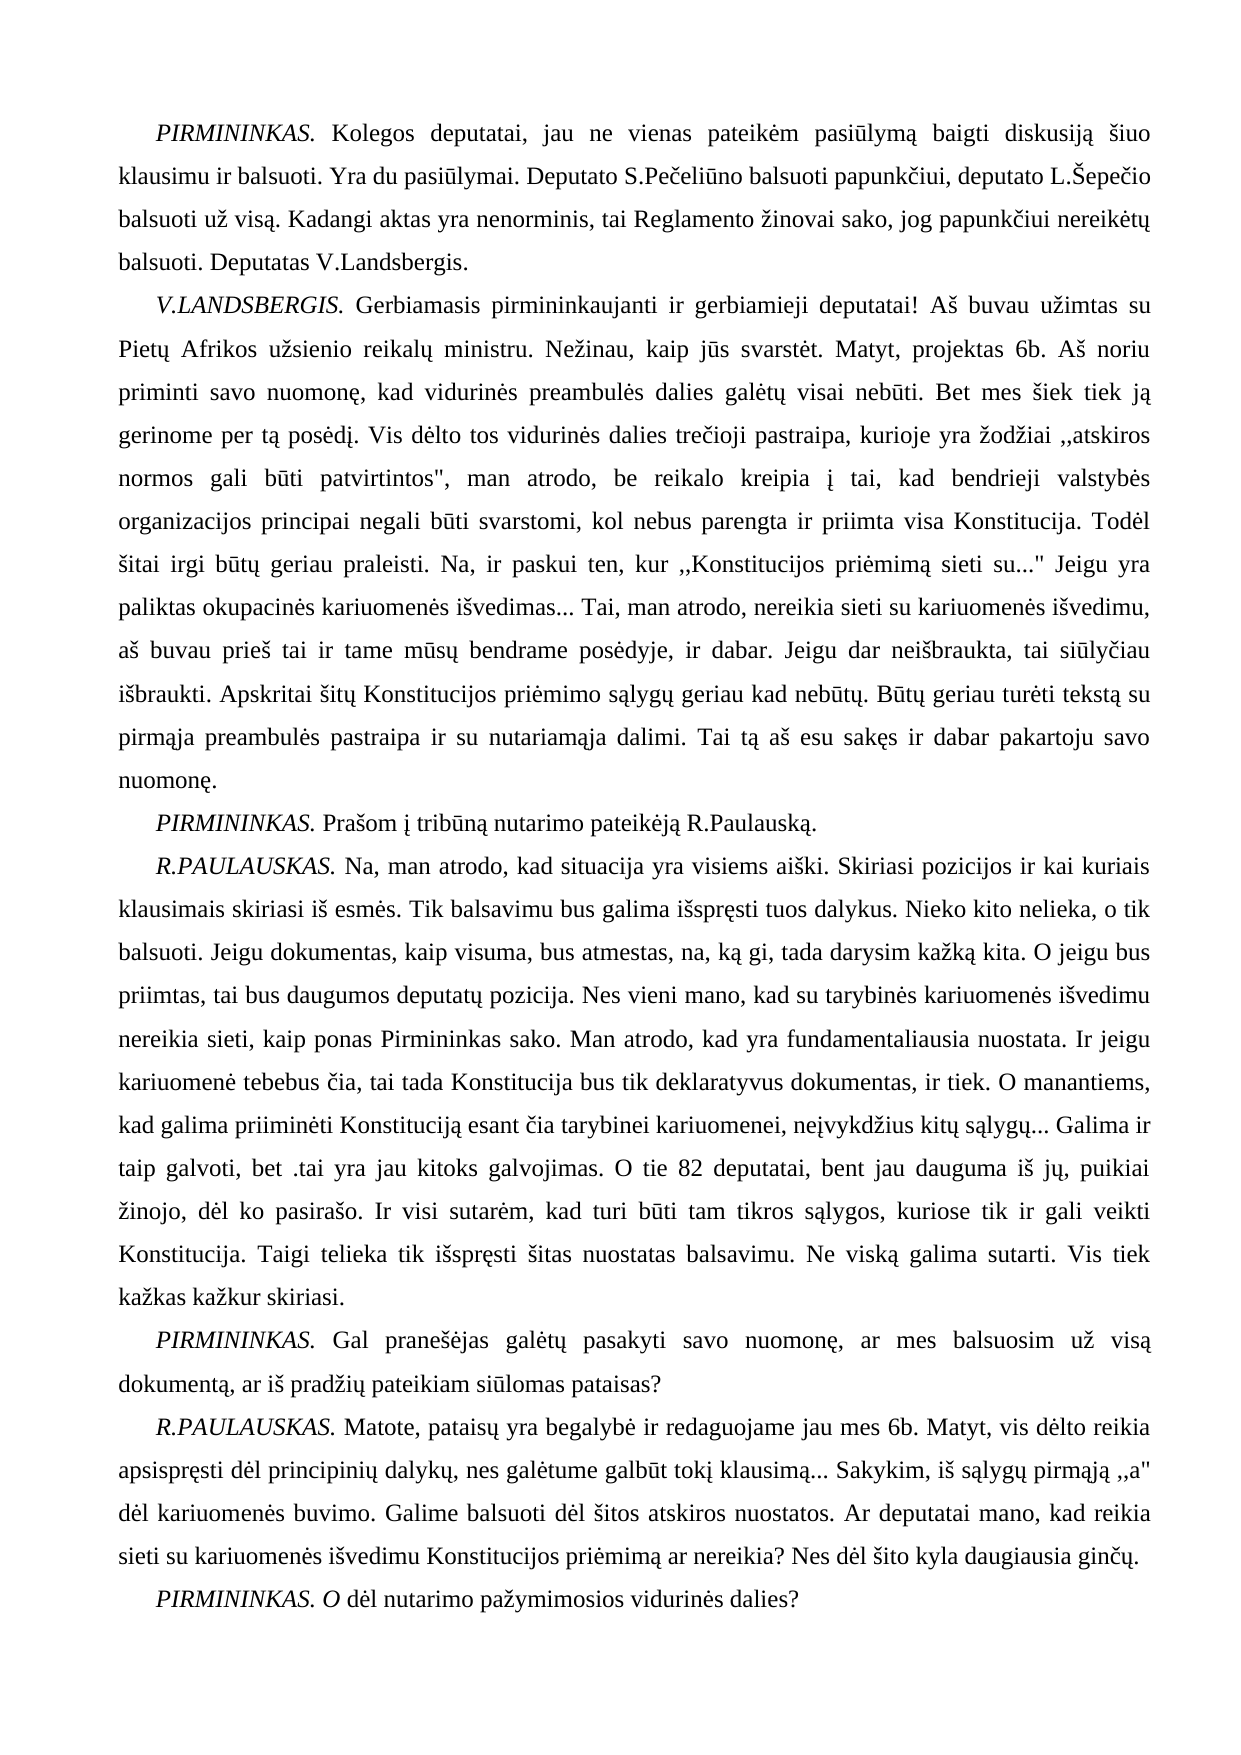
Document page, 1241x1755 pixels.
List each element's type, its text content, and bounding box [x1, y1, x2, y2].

text PIRMININKAS. Gal pranešėjas galėtų pasakyti savo nuomonę, ar mes balsuosim už visą dokumentą, ar iš pradžių pateikiam siūlomas pataisas? [118, 1326, 1152, 1397]
text V.LANDSBERGIS. Gerbiamasis pirmininkaujanti ir gerbiamieji deputatai! Aš buvau užimtas su Pietų Afrikos užsienio reikalų ministru. Nežinau, kaip jūs svarstėt. Matyt, projektas 6b. Aš noriu priminti savo nuomonę, kad vidurinės preambulės dalies galėtų visai nebūti. Bet mes šiek tiek ją gerinome per tą posėdį. Vis dėlto tos vidurinės dalies trečioji pastraipa, kurioje yra žodžiai ,,atskiros normos gali būti patvirtintos", man atrodo, be reikalo kreipia į tai, kad bendrieji valstybės organizacijos principai negali būti svarstomi, kol nebus parengta ir priimta visa Konstitucija. Todėl šitai irgi būtų geriau praleisti. Na, ir paskui ten, kur ,,Konstitucijos priėmimą sieti su..." Jeigu yra paliktas okupacinės kariuomenės išvedimas... Tai, man atrodo, nereikia sieti su kariuomenės išvedimu, aš buvau prieš tai ir tame mūsų bendrame posėdyje, ir dabar. Jeigu dar neišbraukta, tai siūlyčiau išbraukti. Apskritai šitų Konstitucijos priėmimo sąlygų geriau kad nebūtų. Būtų geriau turėti tekstą su pirmąja preambulės pastraipa ir su nutariamąja dalimi. Tai tą aš esu sakęs ir dabar pakartoju savo nuomonę. [118, 291, 1152, 794]
text PIRMININKAS. Prašom į tribūną nutarimo pateikėją R.Paulauską. [118, 808, 1152, 837]
text R.PAULAUSKAS. Na, man atrodo, kad situacija yra visiems aiški. Skiriasi pozicijos ir kai kuriais klausimais skiriasi iš esmės. Tik balsavimu bus galima išspręsti tuos dalykus. Nieko kito nelieka, o tik balsuoti. Jeigu dokumentas, kaip visuma, bus atmestas, na, ką gi, tada darysim kažką kita. O jeigu bus priimtas, tai bus daugumos deputatų pozicija. Nes vieni mano, kad su tarybinės kariuomenės išvedimu nereikia sieti, kaip ponas Pirmininkas sako. Man atrodo, kad yra fundamentaliausia nuostata. Ir jeigu kariuomenė tebebus čia, tai tada Konstitucija bus tik deklaratyvus dokumentas, ir tiek. O manantiems, kad galima priiminėti Konstituciją esant čia tarybinei kariuomenei, neįvykdžius kitų sąlygų... Galima ir taip galvoti, bet .tai yra jau kitoks galvojimas. O tie 82 deputatai, bent jau dauguma iš jų, puikiai žinojo, dėl ko pasirašo. Ir visi sutarėm, kad turi būti tam tikros sąlygos, kuriose tik ir gali veikti Konstitucija. Taigi telieka tik išspręsti šitas nuostatas balsavimu. Ne viską galima sutarti. Vis tiek kažkas kažkur skiriasi. [118, 851, 1152, 1311]
text R.PAULAUSKAS. Matote, pataisų yra begalybė ir redaguojame jau mes 6b. Matyt, vis dėlto reikia apsispręsti dėl principinių dalykų, nes galėtume galbūt tokį klausimą... Sakykim, iš sąlygų pirmąją ,,a" dėl kariuomenės buvimo. Galime balsuoti dėl šitos atskiros nuostatos. Ar deputatai mano, kad reikia sieti su kariuomenės išvedimu Konstitucijos priėmimą ar nereikia? Nes dėl šito kyla daugiausia ginčų. [118, 1412, 1152, 1570]
text PIRMININKAS. O dėl nutarimo pažymimosios vidurinės dalies? [118, 1584, 1152, 1613]
text PIRMININKAS. Kolegos deputatai, jau ne vienas pateikėm pasiūlymą baigti diskusiją šiuo klausimu ir balsuoti. Yra du pasiūlymai. Deputato S.Pečeliūno balsuoti papunkčiui, deputato L.Šepečio balsuoti už visą. Kadangi aktas yra nenorminis, tai Reglamento žinovai sako, jog papunkčiui nereikėtų balsuoti. Deputatas V.Landsbergis. [118, 118, 1152, 276]
